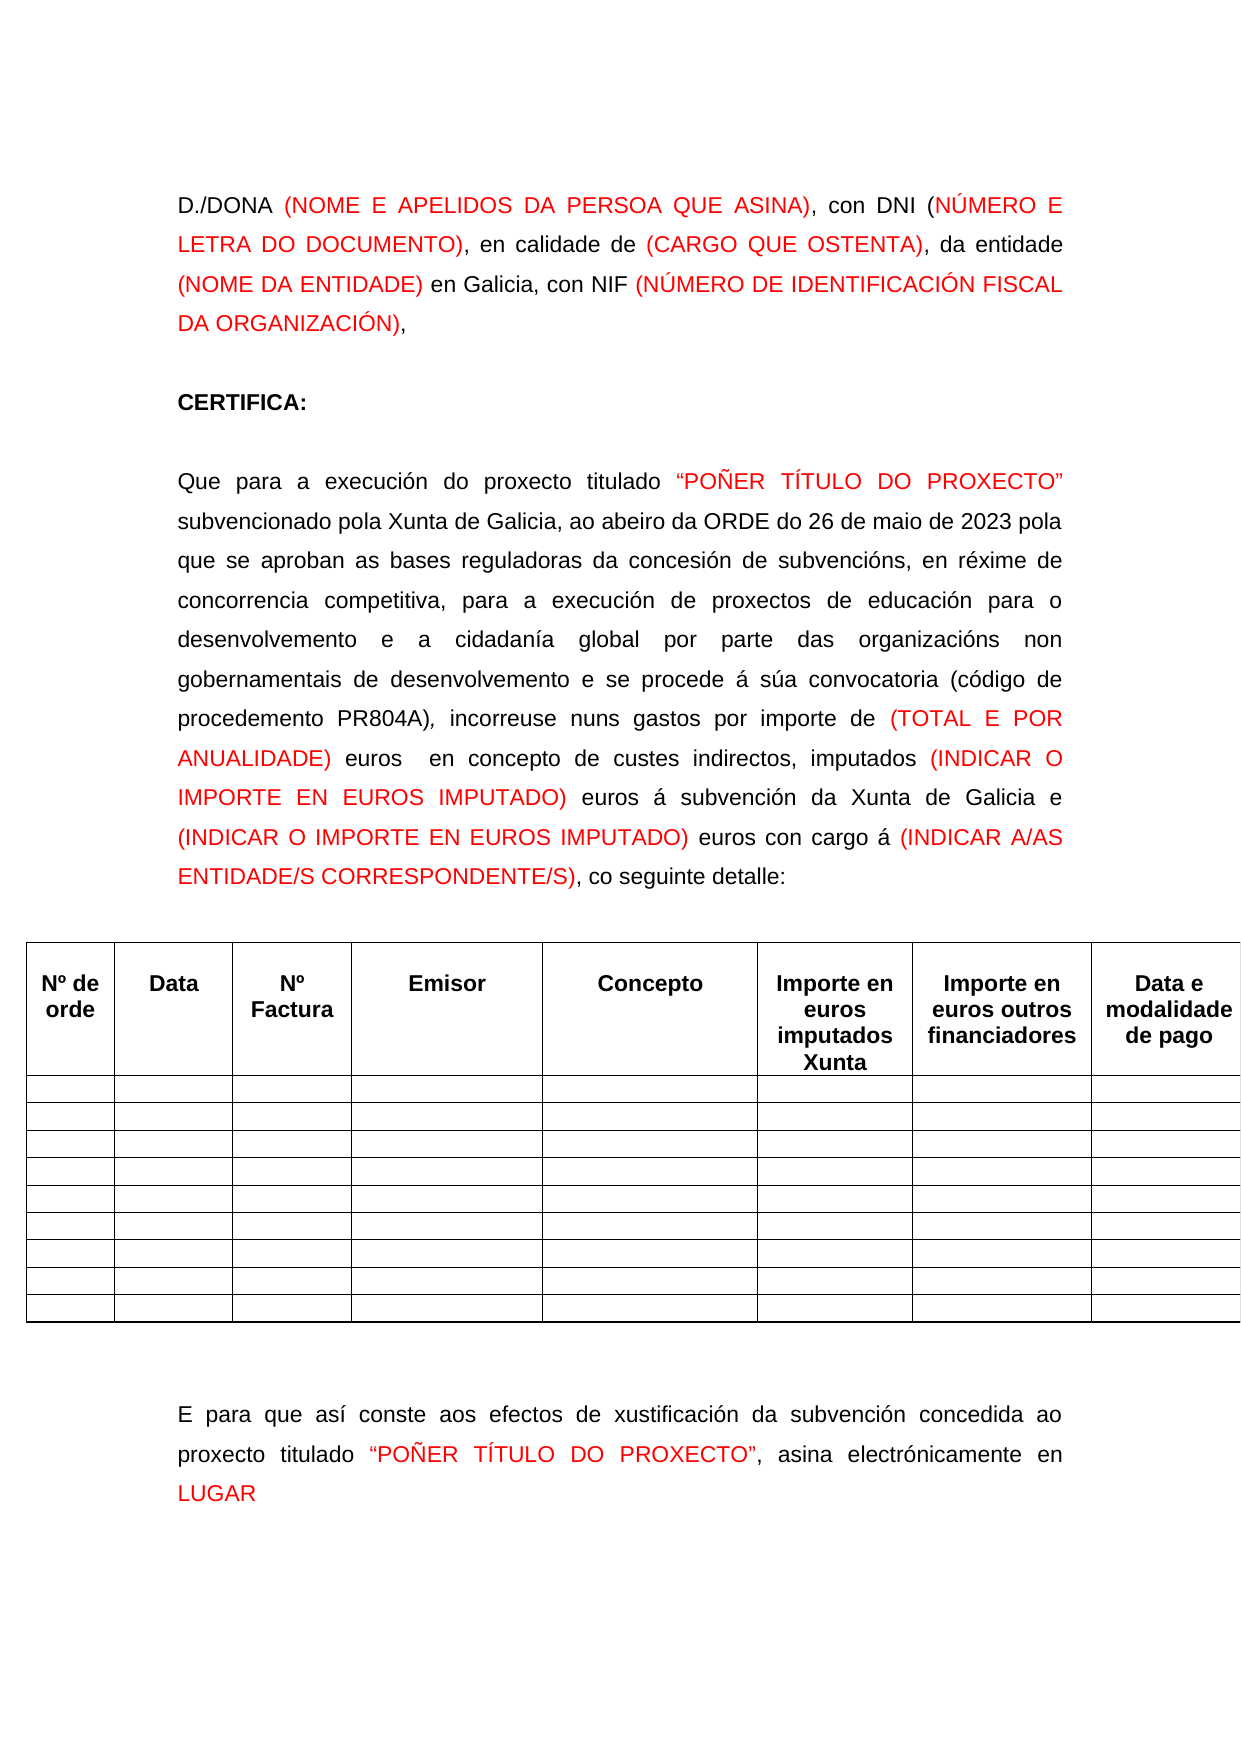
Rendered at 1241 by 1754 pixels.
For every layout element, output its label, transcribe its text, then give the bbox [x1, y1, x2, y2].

table_cell [233, 1076, 351, 1102]
table_cell [27, 1295, 114, 1321]
table_cell [543, 1268, 757, 1294]
table_cell [758, 1131, 912, 1157]
table_cell [352, 1186, 542, 1212]
table_cell [913, 1295, 1091, 1321]
table_header Data e modalidade de pago [1092, 943, 1240, 1075]
table_cell [352, 1103, 542, 1130]
table_cell [352, 1213, 542, 1239]
text Que para a execución do proxecto titulado “POÑER TÍTULO DO PROXECTO” subvencionado pola Xunta de Galicia, ao abeiro da ORDE do 26 de maio de 2023 pola que se aproban as bases reguladoras da concesión de subvencións, en réxime de concorrencia competitiva, para a execución de proxectos de educación para o desenvolvemento e a cidadanía global por parte das organizacións non gobernamentais de desenvolvemento e se procede á súa convocatoria (código de procedemento PR804A), incorreuse nuns gastos por importe de (TOTAL E POR ANUALIDADE) euros en concepto de custes indirectos, imputados (INDICAR O IMPORTE EN EUROS IMPUTADO) euros á subvención da Xunta de Galicia e (INDICAR O IMPORTE EN EUROS IMPUTADO) euros con cargo á (INDICAR A/AS ENTIDADE/S CORRESPONDENTE/S), co seguinte detalle: [177, 468, 1063, 889]
table_cell [352, 1295, 542, 1321]
table_header Concepto [543, 943, 757, 1075]
table_cell [352, 1268, 542, 1294]
table_cell [27, 1158, 114, 1184]
table_cell [913, 1240, 1091, 1267]
table_cell [758, 1158, 912, 1184]
table_cell [1092, 1131, 1240, 1157]
table_cell [1092, 1213, 1240, 1239]
table_cell [233, 1295, 351, 1321]
table_cell [1092, 1158, 1240, 1184]
table_cell [913, 1158, 1091, 1184]
table_cell [913, 1186, 1091, 1212]
table_cell [543, 1295, 757, 1321]
table_cell [27, 1268, 114, 1294]
table_cell [27, 1213, 114, 1239]
table_cell [1092, 1186, 1240, 1212]
table_cell [913, 1268, 1091, 1294]
table_cell [115, 1295, 232, 1321]
table_cell [352, 1158, 542, 1184]
table_cell [913, 1076, 1091, 1102]
table_header Nº de orde [27, 943, 114, 1075]
table_cell [1092, 1295, 1240, 1321]
table_cell [758, 1295, 912, 1321]
table_cell [115, 1103, 232, 1130]
text E para que así conste aos efectos de xustificación da subvención concedida ao proxecto titulado “POÑER TÍTULO DO PROXECTO”, asina electrónicamente en LUGAR [177, 1401, 1063, 1507]
table_cell [758, 1076, 912, 1102]
table_cell [115, 1240, 232, 1267]
table_cell [233, 1186, 351, 1212]
table_cell [27, 1240, 114, 1267]
table_cell [233, 1213, 351, 1239]
table_cell [1092, 1268, 1240, 1294]
table_header Importe en euros outros financiadores [913, 943, 1091, 1075]
text D./DONA (NOME E APELIDOS DA PERSOA QUE ASINA), con DNI (NÚMERO E LETRA DO DOCUMENTO), en calidade de (CARGO QUE OSTENTA), da entidade (NOME DA ENTIDADE) en Galicia, con NIF (NÚMERO DE IDENTIFICACIÓN FISCAL DA ORGANIZACIÓN), [177, 192, 1063, 337]
table_cell [758, 1268, 912, 1294]
table_cell [233, 1103, 351, 1130]
table_cell [543, 1213, 757, 1239]
table_cell [27, 1131, 114, 1157]
table_header Importe en euros imputados Xunta [758, 943, 912, 1075]
table_cell [115, 1131, 232, 1157]
table_cell [352, 1131, 542, 1157]
table_cell [115, 1213, 232, 1239]
text CERTIFICA: [177, 389, 1063, 416]
table_cell [233, 1240, 351, 1267]
table_header Emisor [352, 943, 542, 1075]
table_cell [543, 1186, 757, 1212]
table_cell [543, 1240, 757, 1267]
table_cell [115, 1186, 232, 1212]
table_header Nº Factura [233, 943, 351, 1075]
table_cell [115, 1076, 232, 1102]
table_cell [543, 1131, 757, 1157]
table_cell [115, 1268, 232, 1294]
table_cell [913, 1103, 1091, 1130]
table_cell [758, 1240, 912, 1267]
table_cell [115, 1158, 232, 1184]
table_cell [1092, 1076, 1240, 1102]
table_cell [913, 1213, 1091, 1239]
table_cell [758, 1213, 912, 1239]
table_cell [543, 1076, 757, 1102]
table_cell [233, 1268, 351, 1294]
table_cell [27, 1186, 114, 1212]
table_cell [913, 1131, 1091, 1157]
table_cell [352, 1076, 542, 1102]
table_header Data [115, 943, 232, 1075]
table_cell [233, 1131, 351, 1157]
table_cell [27, 1076, 114, 1102]
table_cell [1092, 1240, 1240, 1267]
table_cell [543, 1158, 757, 1184]
table_cell [758, 1186, 912, 1212]
table_cell [352, 1240, 542, 1267]
table_cell [27, 1103, 114, 1130]
table_cell [543, 1103, 757, 1130]
table_cell [758, 1103, 912, 1130]
table_cell [1092, 1103, 1240, 1130]
table_cell [233, 1158, 351, 1184]
